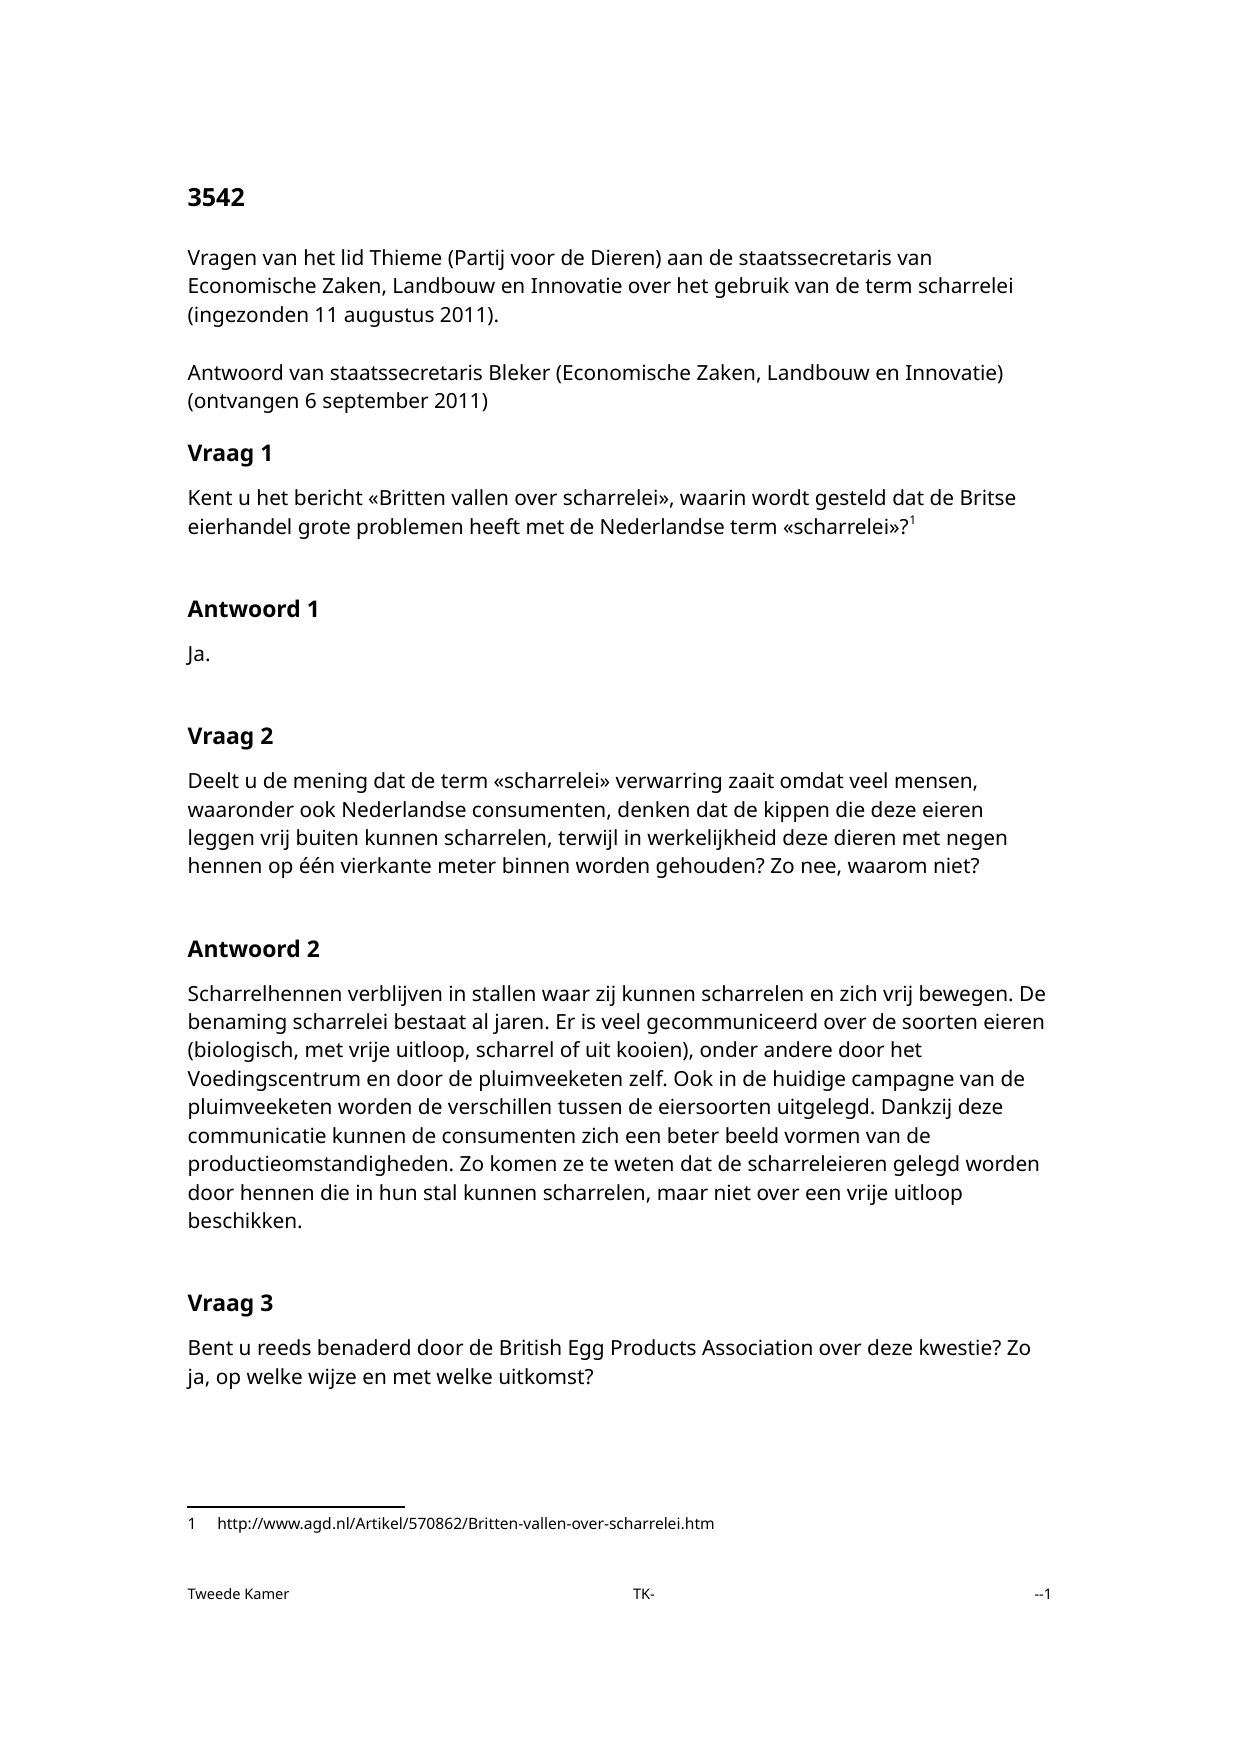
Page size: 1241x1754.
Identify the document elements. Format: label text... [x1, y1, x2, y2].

text Ja. [187, 639, 1053, 667]
subtitle Antwoord 2 [187, 932, 1053, 964]
text Deelt u de mening dat de term «scharrelei» verwarring zaait omdat veel mensen, waaronder ook Nederlandse consumenten, denken dat de kippen die deze eieren leggen vrij buiten kunnen scharrelen, terwijl in werkelijkheid deze dieren met negen hennen op één vierkante meter binnen worden gehouden? Zo nee, waarom niet? [187, 766, 1053, 880]
text 3542 [187, 179, 1053, 213]
subtitle Antwoord 1 [187, 593, 1053, 624]
text Bent u reeds benaderd door de British Egg Products Association over deze kwestie? Zo ja, op welke wijze en met welke uitkomst? [187, 1333, 1053, 1390]
text Kent u het bericht «Britten vallen over scharrelei», waarin wordt gesteld dat de Britse eierhandel grote problemen heeft met de Nederlandse term «scharrelei»? [187, 483, 1053, 540]
text Scharrelhennen verblijven in stallen waar zij kunnen scharrelen en zich vrij bewegen. De benaming scharrelei bestaat al jaren. Er is veel gecommuniceerd over de soorten eieren (biologisch, met vrije uitloop, scharrel of uit kooien), onder andere door het Voedingscentrum en door de pluimveeketen zelf. Ook in de huidige campagne van de pluimveeketen worden de verschillen tussen de eiersoorten uitgelegd. Dankzij deze communicatie kunnen de consumenten zich een beter beeld vormen van de productieomstandigheden. Zo komen ze te weten dat de scharreleieren gelegd worden door hennen die in hun stal kunnen scharrelen, maar niet over een vrije uitloop beschikken. [187, 979, 1053, 1235]
subtitle Vraag 3 [187, 1287, 1053, 1318]
text Vragen van het lid Thieme (Partij voor de Dieren) aan de staatssecretaris van Economische Zaken, Landbouw en Innovatie over het gebruik van de term scharrelei (ingezonden 11 augustus 2011). [187, 243, 1053, 328]
subtitle Vraag 2 [187, 720, 1053, 751]
subtitle Vraag 1 [187, 437, 1053, 468]
text Antwoord van staatssecretaris Bleker (Economische Zaken, Landbouw en Innovatie) (ontvangen 6 september 2011) [187, 358, 1053, 415]
text http://www.agd.nl/Artikel/570862/Britten-vallen-over-scharrelei.htm [187, 1506, 1053, 1534]
